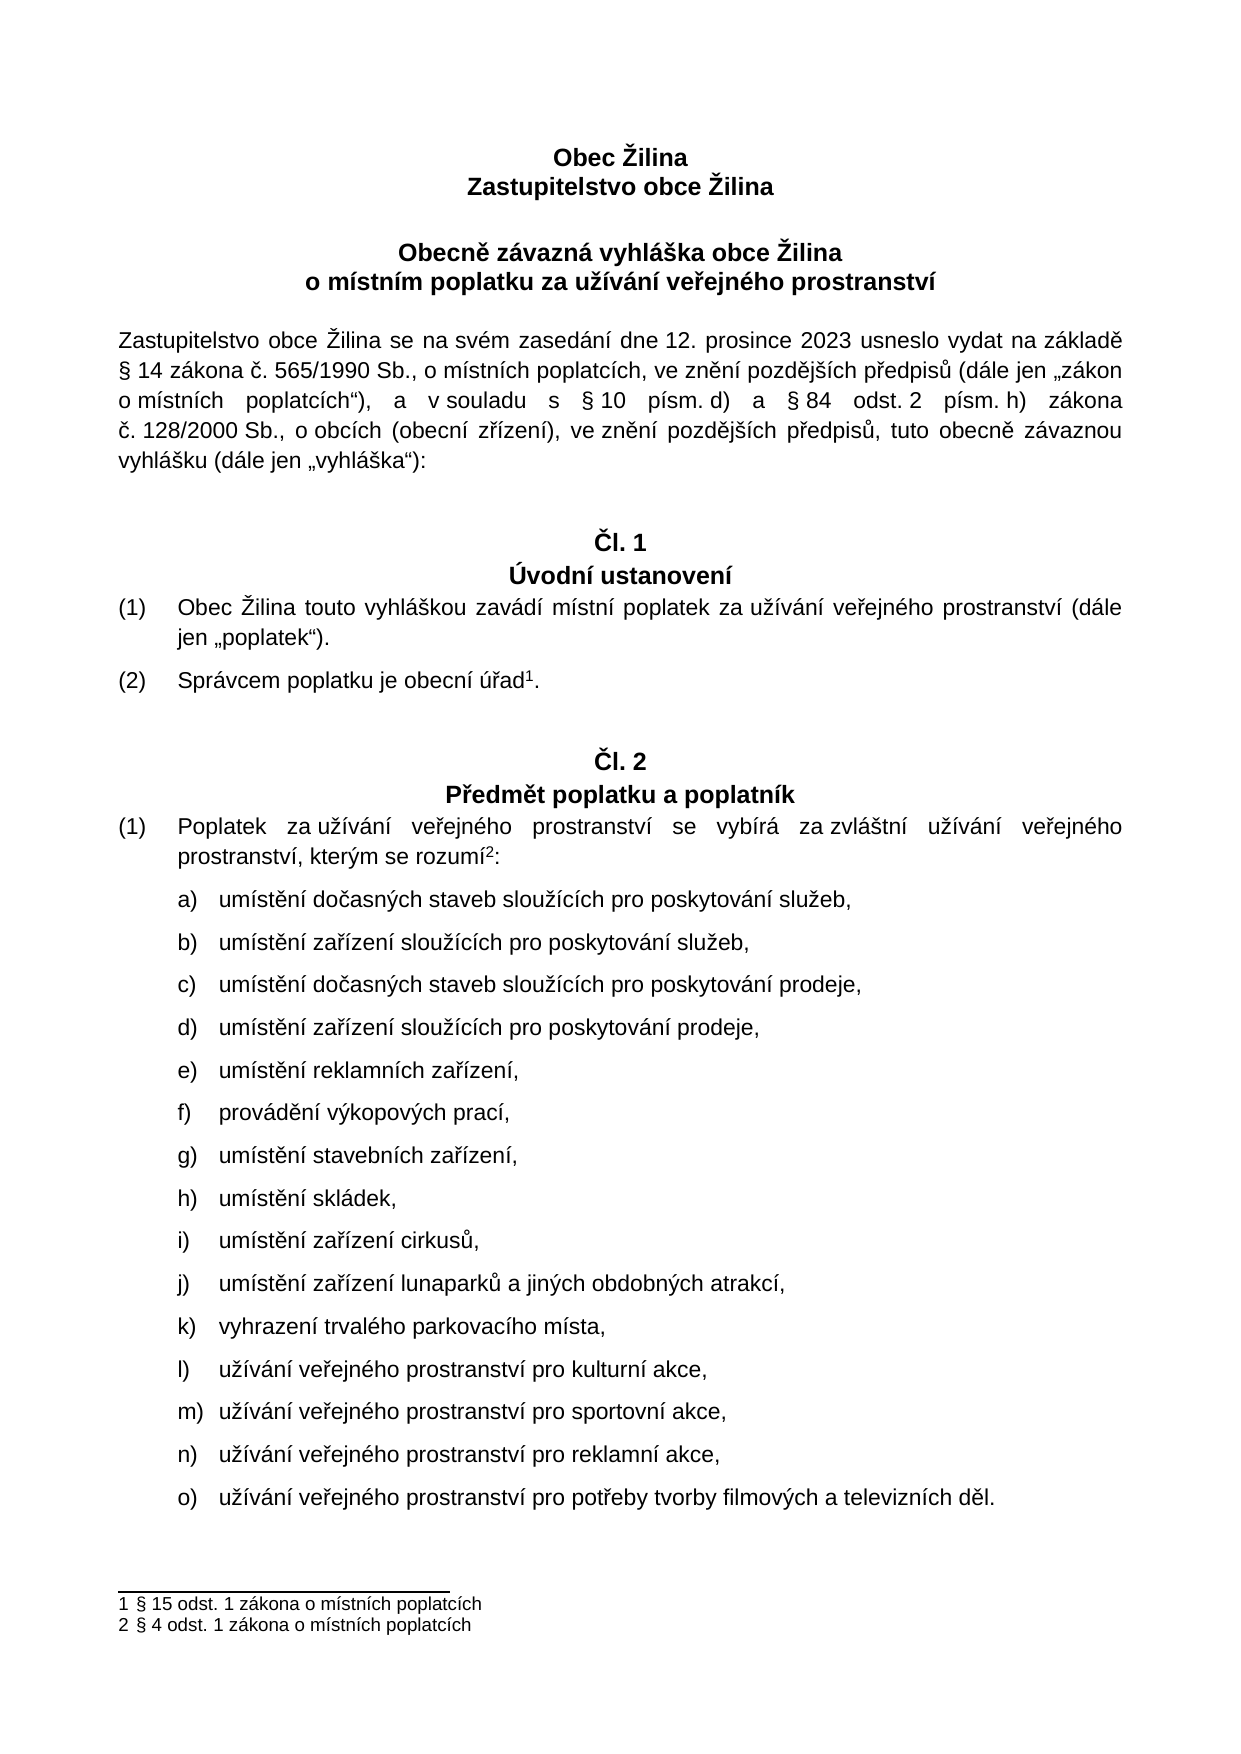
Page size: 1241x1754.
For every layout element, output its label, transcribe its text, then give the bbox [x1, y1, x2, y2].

list užívání veřejného prostranství pro kulturní akce, [177, 1356, 1122, 1382]
list užívání veřejného prostranství pro potřeby tvorby filmových a televizních děl. [177, 1484, 1122, 1510]
list umístění reklamních zařízení, [177, 1057, 1122, 1083]
subtitle Čl. 2 Předmět poplatku a poplatník [118, 747, 1122, 809]
list užívání veřejného prostranství pro reklamní akce, [177, 1441, 1122, 1467]
list Správcem poplatku je obecní úřad. [118, 667, 1122, 693]
list umístění dočasných staveb sloužících pro poskytování prodeje, [177, 971, 1122, 998]
list umístění dočasných staveb sloužících pro poskytování služeb, [177, 886, 1122, 912]
list § 15 odst. 1 zákona o místních poplatcích [118, 1592, 1122, 1614]
text Zastupitelstvo obce Žilina se na svém zasedání dne 12. prosince 2023 usneslo vydat na základě § 14 zákona č. 565/1990 Sb., o místních poplatcích, ve znění pozdějších předpisů (dále jen „zákon o místních poplatcích“), a v souladu s § 10 písm. d) a § 84 odst. 2 písm. h) zákona č. 128/2000 Sb., o obcích (obecní zřízení), ve znění pozdějších předpisů, tuto obecně závaznou vyhlášku (dále jen „vyhláška“): [118, 327, 1122, 474]
list užívání veřejného prostranství pro sportovní akce, [177, 1398, 1122, 1425]
list Obec Žilina touto vyhláškou zavádí místní poplatek za užívání veřejného prostranství (dále jen „poplatek“). [118, 594, 1122, 650]
list vyhrazení trvalého parkovacího místa, [177, 1313, 1122, 1339]
list umístění stavebních zařízení, [177, 1142, 1122, 1168]
list Poplatek za užívání veřejného prostranství se vybírá za zvláštní užívání veřejného prostranství, kterým se rozumí: [118, 813, 1122, 869]
subtitle Obecně závazná vyhláška obce Žilina o místním poplatku za užívání veřejného prostranství [118, 238, 1122, 295]
list umístění skládek, [177, 1185, 1122, 1211]
list provádění výkopových prací, [177, 1099, 1122, 1126]
text Obec Žilina Zastupitelstvo obce Žilina [118, 143, 1122, 201]
list § 4 odst. 1 zákona o místních poplatcích [118, 1614, 1122, 1635]
list umístění zařízení lunaparků a jiných obdobných atrakcí, [177, 1270, 1122, 1297]
list umístění zařízení cirkusů, [177, 1227, 1122, 1254]
list umístění zařízení sloužících pro poskytování prodeje, [177, 1014, 1122, 1040]
subtitle Čl. 1 Úvodní ustanovení [118, 528, 1122, 589]
list umístění zařízení sloužících pro poskytování služeb, [177, 928, 1122, 955]
